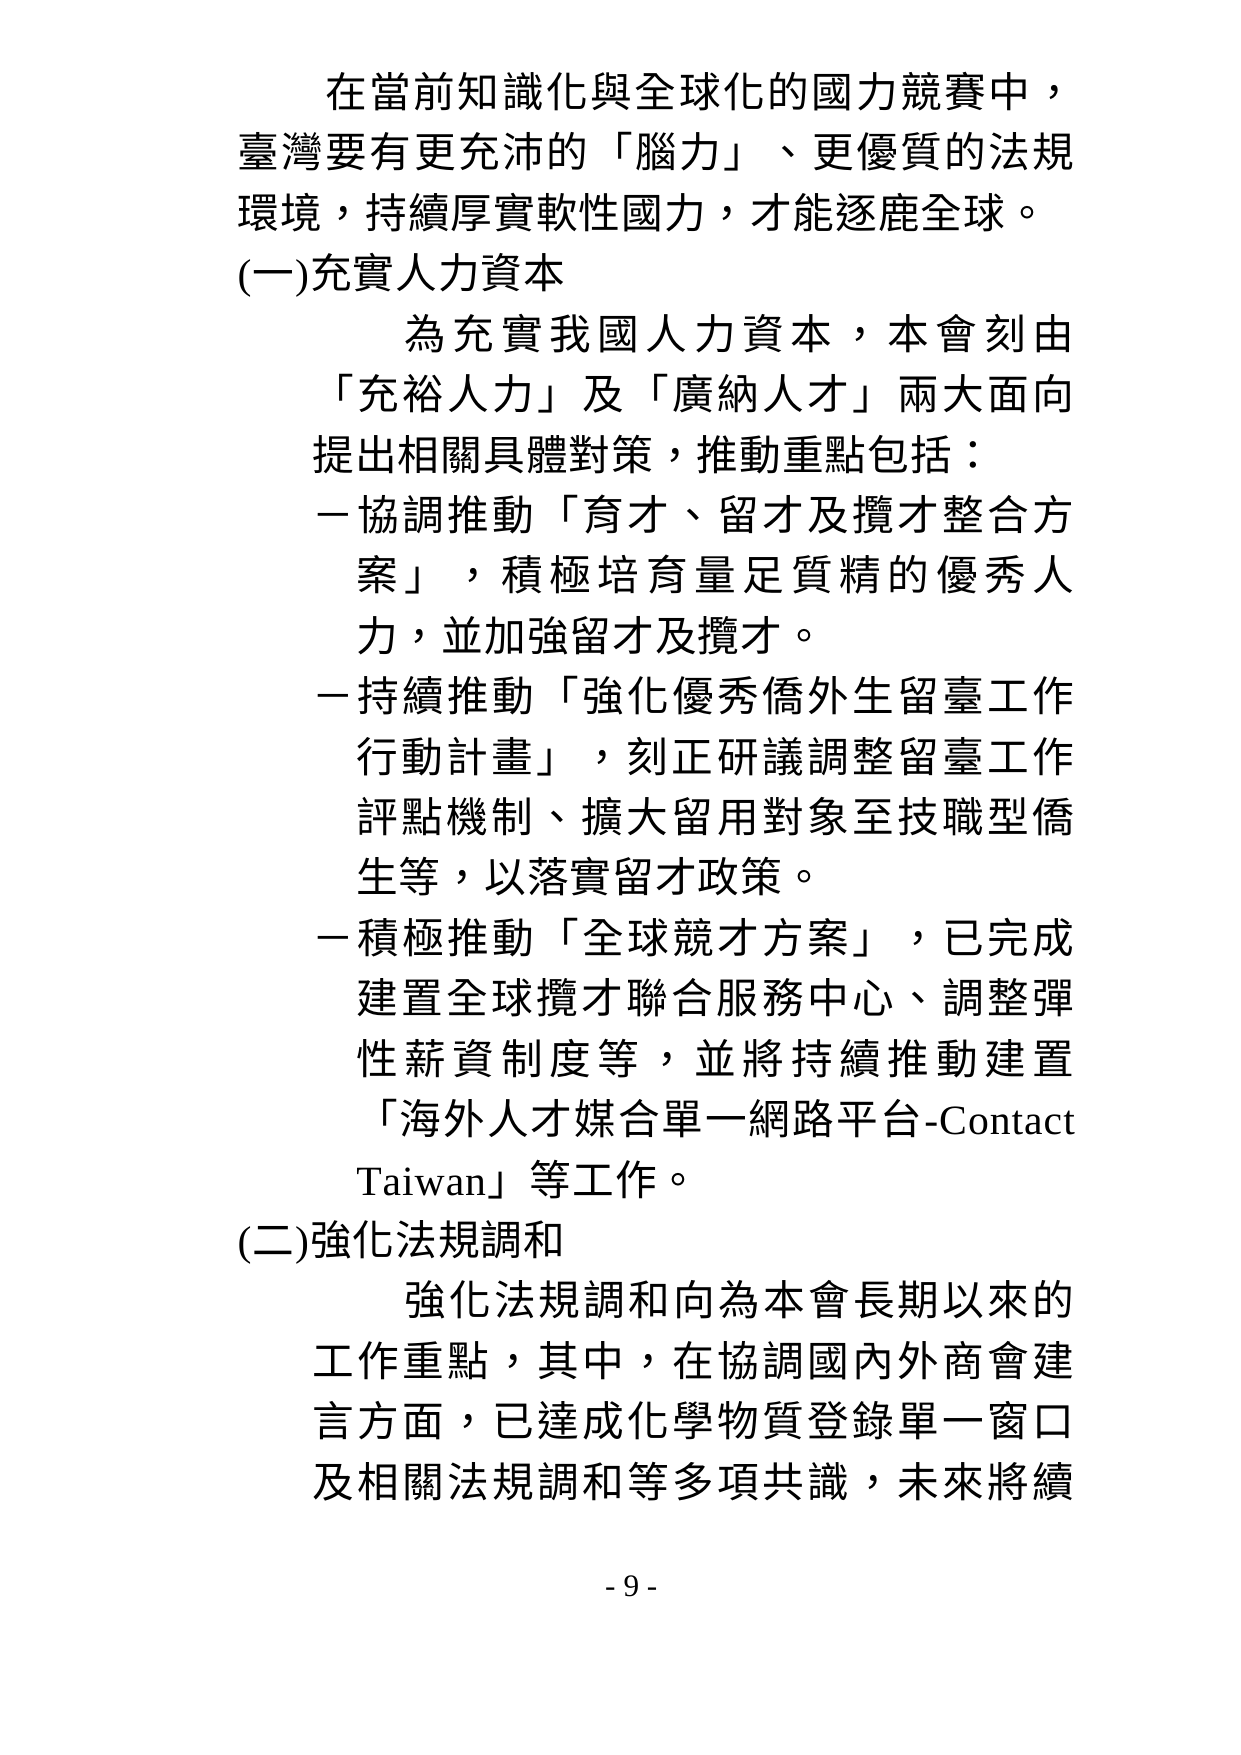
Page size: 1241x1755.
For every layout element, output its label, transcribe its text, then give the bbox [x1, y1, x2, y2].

text 強化法規調和向為本會長期以來的工作重點，其中，在協調國內外商會建言方面，已達成化學物質登錄單一窗口及相關法規調和等多項共識，未來將續 [312, 1267, 1075, 1509]
text (二)強化法規調和 [237, 1207, 1075, 1267]
text (一)充實人力資本 [237, 240, 1075, 301]
text －積極推動「全球競才方案」，已完成建置全球攬才聯合服務中心、調整彈性薪資制度等，並將持續推動建置「海外人才媒合單一網路平台-Contact Taiwan」等工作。 [312, 905, 1075, 1207]
text －持續推動「強化優秀僑外生留臺工作行動計畫」，刻正研議調整留臺工作評點機制、擴大留用對象至技職型僑生等，以落實留才政策。 [312, 663, 1075, 905]
text －協調推動「育才、留才及攬才整合方案」，積極培育量足質精的優秀人力，並加強留才及攬才。 [312, 482, 1075, 663]
text 在當前知識化與全球化的國力競賽中，臺灣要有更充沛的「腦力」、更優質的法規環境，持續厚實軟性國力，才能逐鹿全球。 [237, 59, 1075, 240]
text 為充實我國人力資本，本會刻由「充裕人力」及「廣納人才」兩大面向提出相關具體對策，推動重點包括： [312, 301, 1075, 482]
